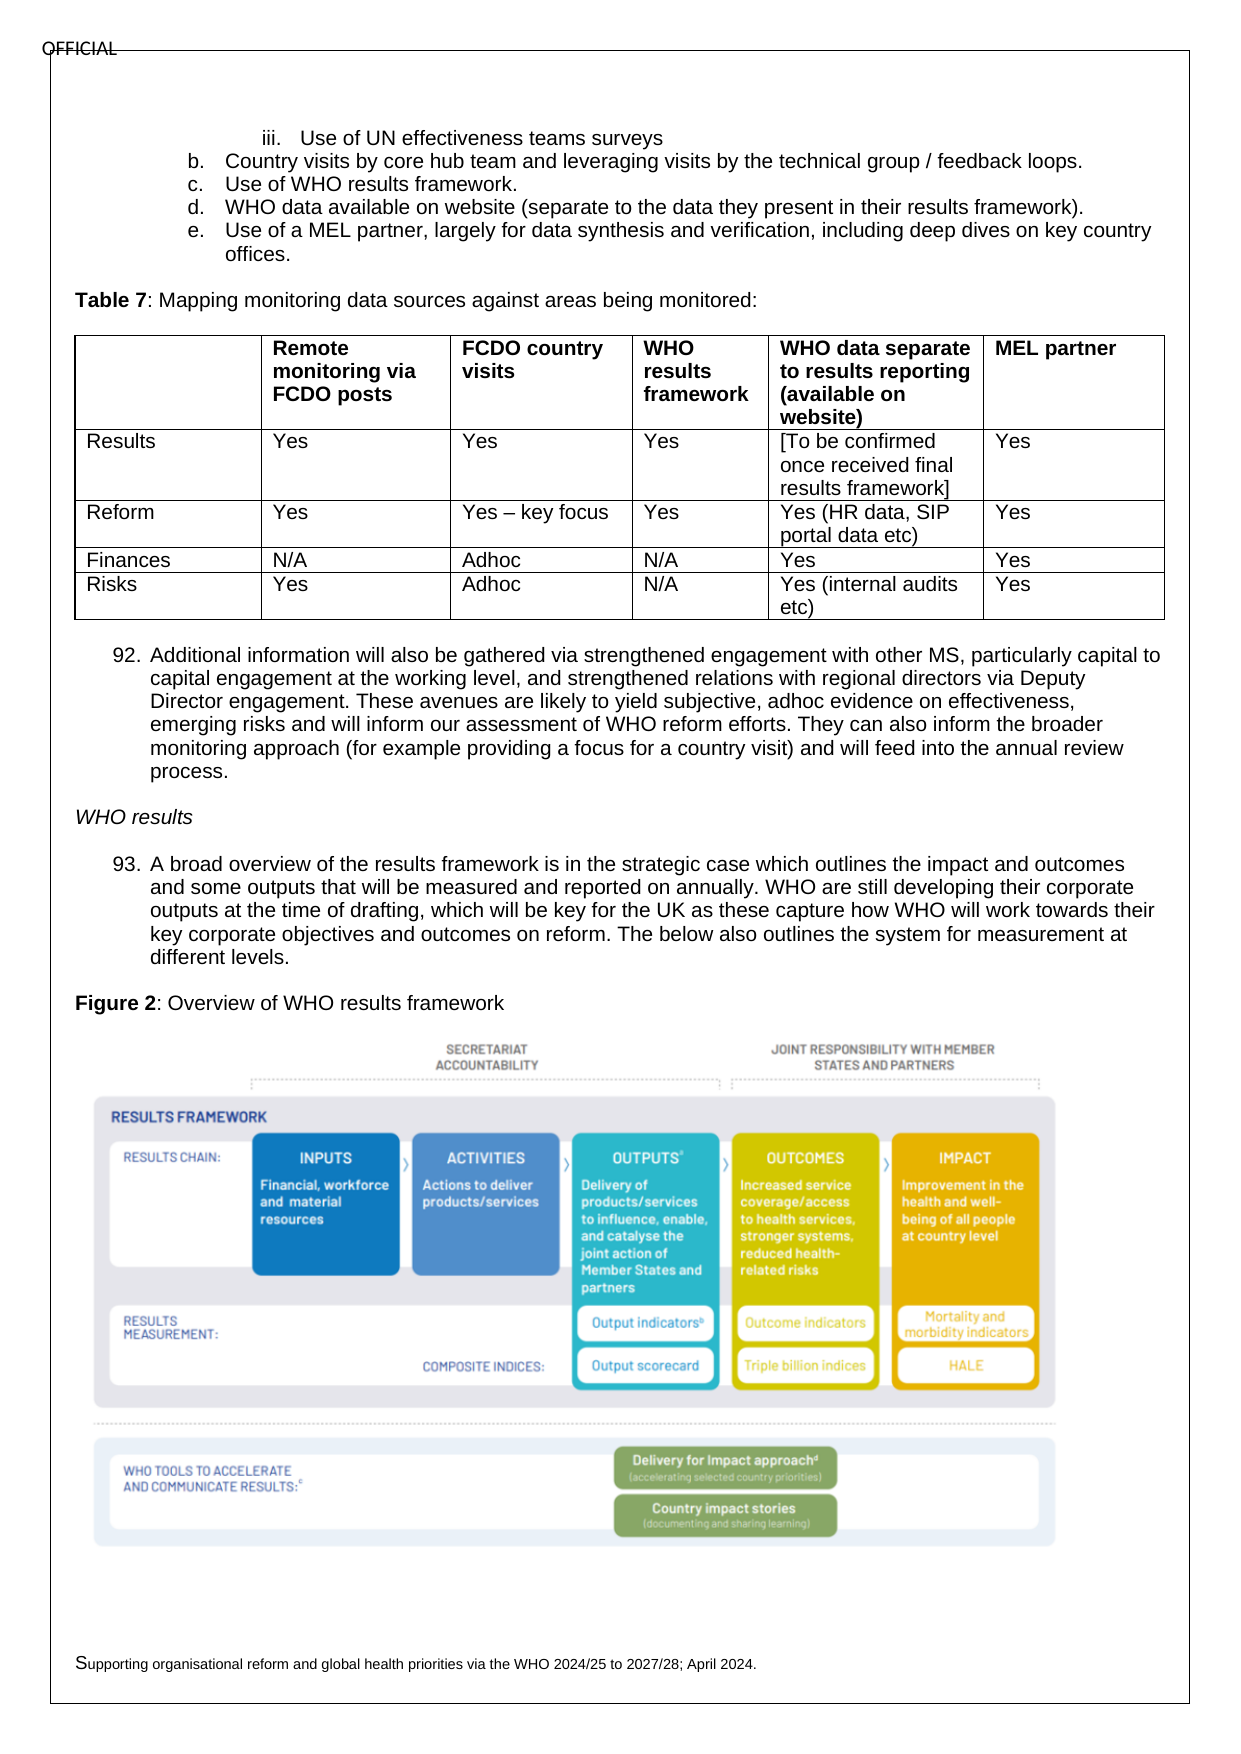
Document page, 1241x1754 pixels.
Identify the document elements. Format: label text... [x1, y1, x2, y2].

table_cell Adhoc [451, 573, 632, 619]
table_cell Yes [451, 430, 632, 500]
table_cell Risks [76, 573, 261, 619]
table_cell Yes [984, 548, 1164, 572]
text Table 7: Mapping monitoring data sources against areas being monitored: [75, 289, 1165, 312]
table_cell Yes [984, 573, 1164, 619]
table_cell Yes [633, 501, 768, 547]
text Figure 2: Overview of WHO results framework [75, 992, 1165, 1015]
table_cell Yes [984, 430, 1164, 500]
table_cell [To be confirmed once received final results framework] [769, 430, 983, 500]
table_cell N/A [633, 548, 768, 572]
table_cell Yes [262, 573, 450, 619]
table_header FCDO country visits [451, 336, 632, 429]
table_cell Yes [633, 430, 768, 500]
table_cell Finances [76, 548, 261, 572]
table_cell Adhoc [451, 548, 632, 572]
table_cell Yes [262, 430, 450, 500]
list WHO data available on website (separate to the data they present in their results framework). [187, 196, 1165, 219]
list Use of WHO results framework. [187, 172, 1165, 196]
table_cell Results [76, 430, 261, 500]
table_cell Reform [76, 501, 261, 547]
table_header WHO data separate to results reporting (available on website) [769, 336, 983, 429]
list Additional information will also be gathered via strengthened engagement with other MS, particularly capital to capital engagement at the working level, and strengthened relations with regional directors via Deputy Director engagement. These avenues are likely to yield subjective, adhoc evidence on effectiveness, emerging risks and will inform our assessment of WHO reform efforts. They can also inform the broader monitoring approach (for example providing a focus for a country visit) and will feed into the annual review process. [112, 643, 1165, 783]
table_cell N/A [262, 548, 450, 572]
list Use of a MEL partner, largely for data synthesis and verification, including deep dives on key country offices. [187, 219, 1165, 265]
table_header [76, 336, 261, 429]
table_cell Yes (HR data, SIP portal data etc) [769, 501, 983, 547]
table_cell N/A [633, 573, 768, 619]
table_cell Yes [262, 501, 450, 547]
list Country visits by core hub team and leveraging visits by the technical group / feedback loops. [187, 149, 1165, 172]
table_header Remote monitoring via FCDO posts [262, 336, 450, 429]
table_cell Yes (internal audits etc) [769, 573, 983, 619]
table_header WHO results framework [633, 336, 768, 429]
table_cell Yes [769, 548, 983, 572]
picture [75, 1038, 1063, 1554]
table_cell Yes [984, 501, 1164, 547]
text WHO results [75, 806, 1165, 829]
table_cell Yes – key focus [451, 501, 632, 547]
table_header MEL partner [984, 336, 1164, 429]
list Use of UN effectiveness teams surveys [281, 126, 1165, 149]
list A broad overview of the results framework is in the strategic case which outlines the impact and outcomes and some outputs that will be measured and reported on annually. WHO are still developing their corporate outputs at the time of drafting, which will be key for the UK as these capture how WHO will work towards their key corporate objectives and outcomes on reform. The below also outlines the system for measurement at different levels. [112, 852, 1165, 968]
